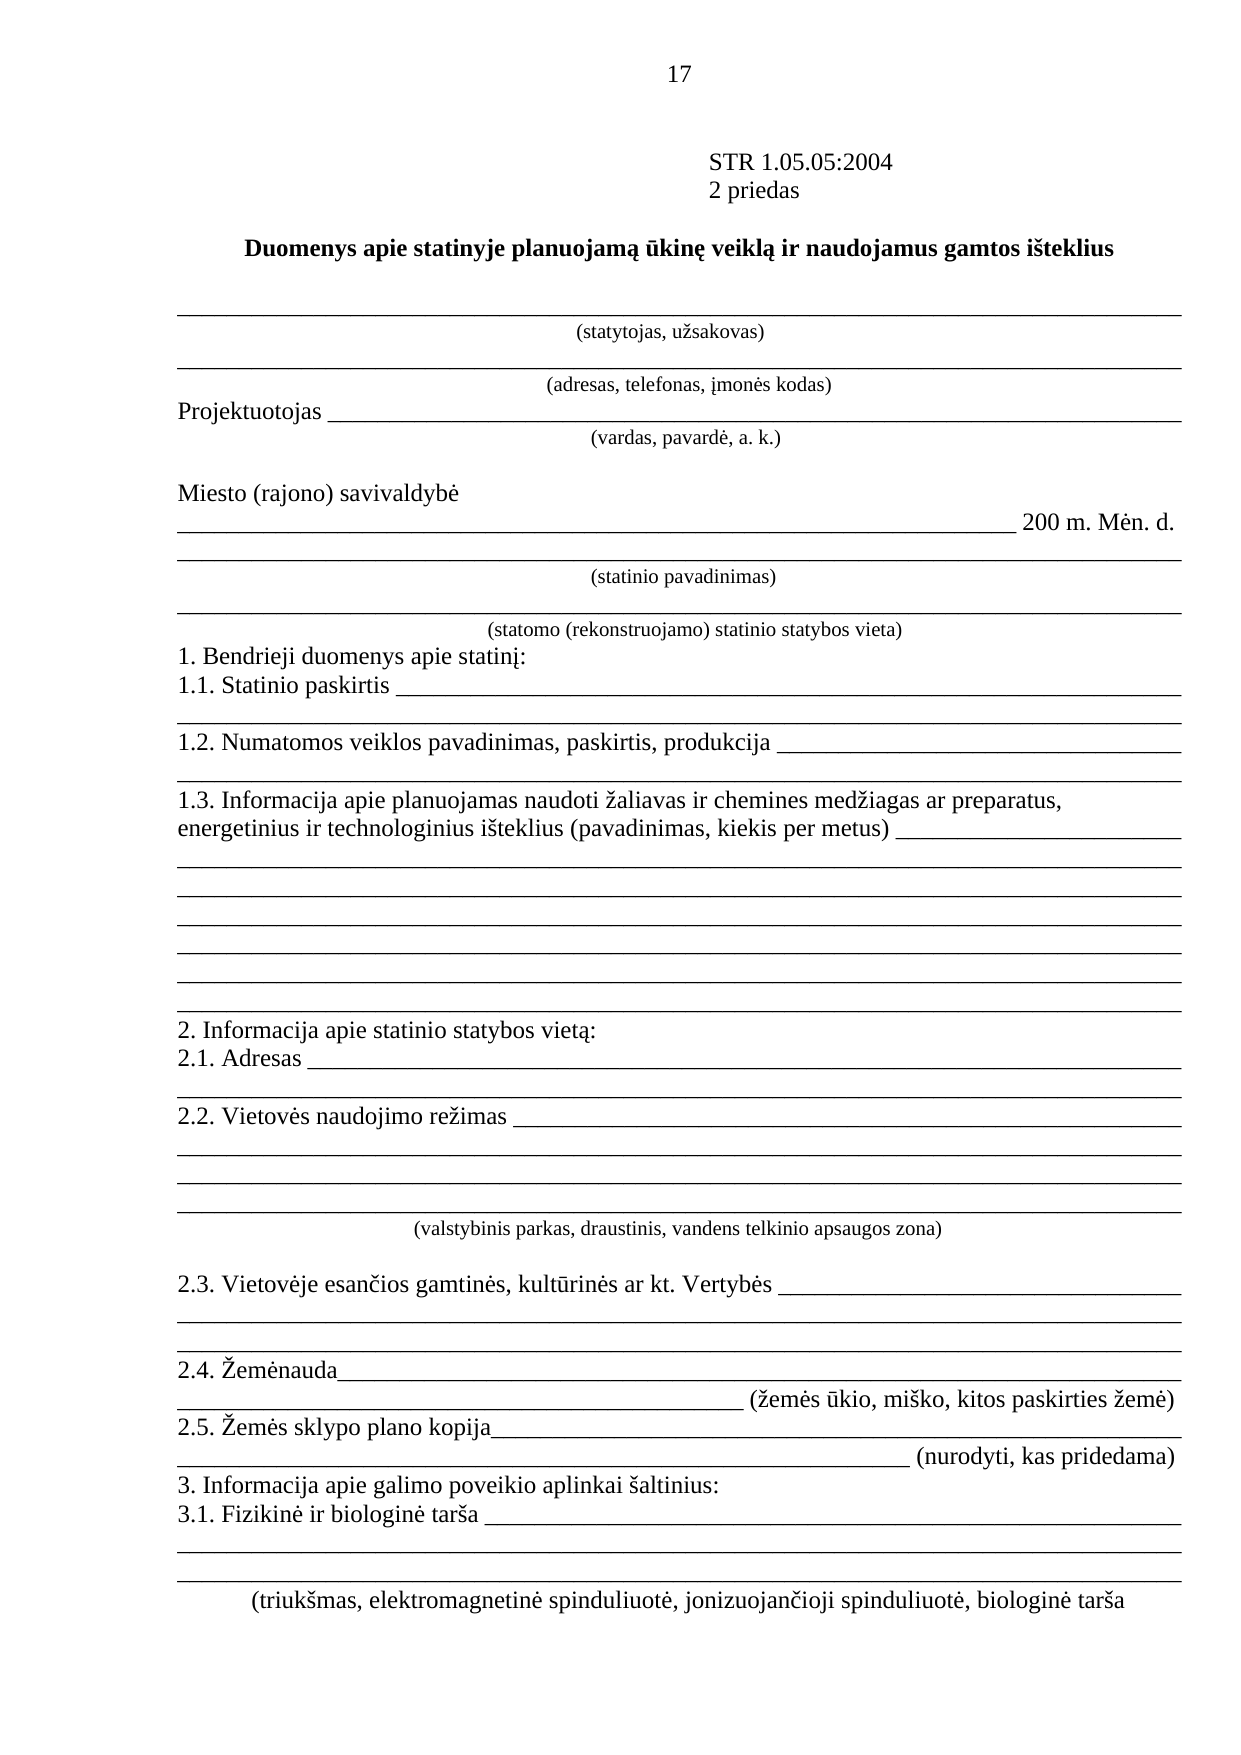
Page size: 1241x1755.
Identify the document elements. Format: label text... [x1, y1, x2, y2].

text (nurodyti, kas pridedama) [177, 1441, 1181, 1470]
text 200 m. Mėn. d. [177, 507, 1181, 535]
text energetinius ir technologinius išteklius (pavadinimas, kiekis per metus) [177, 813, 1181, 842]
text 1.3. Informacija apie planuojamas naudoti žaliavas ir chemines medžiagas ar preparatus, [177, 785, 1181, 813]
text (adresas, telefonas, įmonės kodas) [177, 372, 1181, 396]
text (vardas, pavardė, a. k.) [177, 425, 1181, 449]
text 2.5. Žemės sklypo plano kopija [177, 1412, 1181, 1441]
text 2.4. Žemėnauda [177, 1355, 1181, 1384]
text (žemės ūkio, miško, kitos paskirties žemė) [177, 1384, 1181, 1412]
text 3. Informacija apie galimo poveikio aplinkai šaltinius: [177, 1470, 1181, 1499]
text (statinio pavadinimas) [177, 564, 1181, 588]
text 3.1. Fizikinė ir biologinė tarša [177, 1499, 1181, 1527]
text 1.1. Statinio paskirtis [177, 670, 1181, 698]
text 1.2. Numatomos veiklos pavadinimas, paskirtis, produkcija [177, 727, 1181, 756]
text 2 priedas [177, 176, 1181, 204]
text Duomenys apie statinyje planuojamą ūkinę veiklą ir naudojamus gamtos išteklius [177, 233, 1181, 262]
text 2.3. Vietovėje esančios gamtinės, kultūrinės ar kt. Vertybės [177, 1269, 1181, 1297]
text STR 1.05.05:2004 [177, 147, 1181, 176]
text Miesto (rajono) savivaldybė [177, 478, 1181, 507]
text 1. Bendrieji duomenys apie statinį: [177, 641, 1181, 670]
text 2. Informacija apie statinio statybos vietą: [177, 1015, 1181, 1043]
text (statytojas, užsakovas) [177, 319, 1181, 343]
text (statomo (rekonstruojamo) statinio statybos vieta) [177, 617, 1181, 641]
text Projektuotojas [177, 396, 1181, 425]
text 2.1. Adresas [177, 1043, 1181, 1072]
text (valstybinis parkas, draustinis, vandens telkinio apsaugos zona) [177, 1216, 1181, 1240]
text (triukšmas, elektromagnetinė spinduliuotė, jonizuojančioji spinduliuotė, biologinė tarša [177, 1585, 1181, 1614]
text 2.2. Vietovės naudojimo režimas [177, 1101, 1181, 1130]
